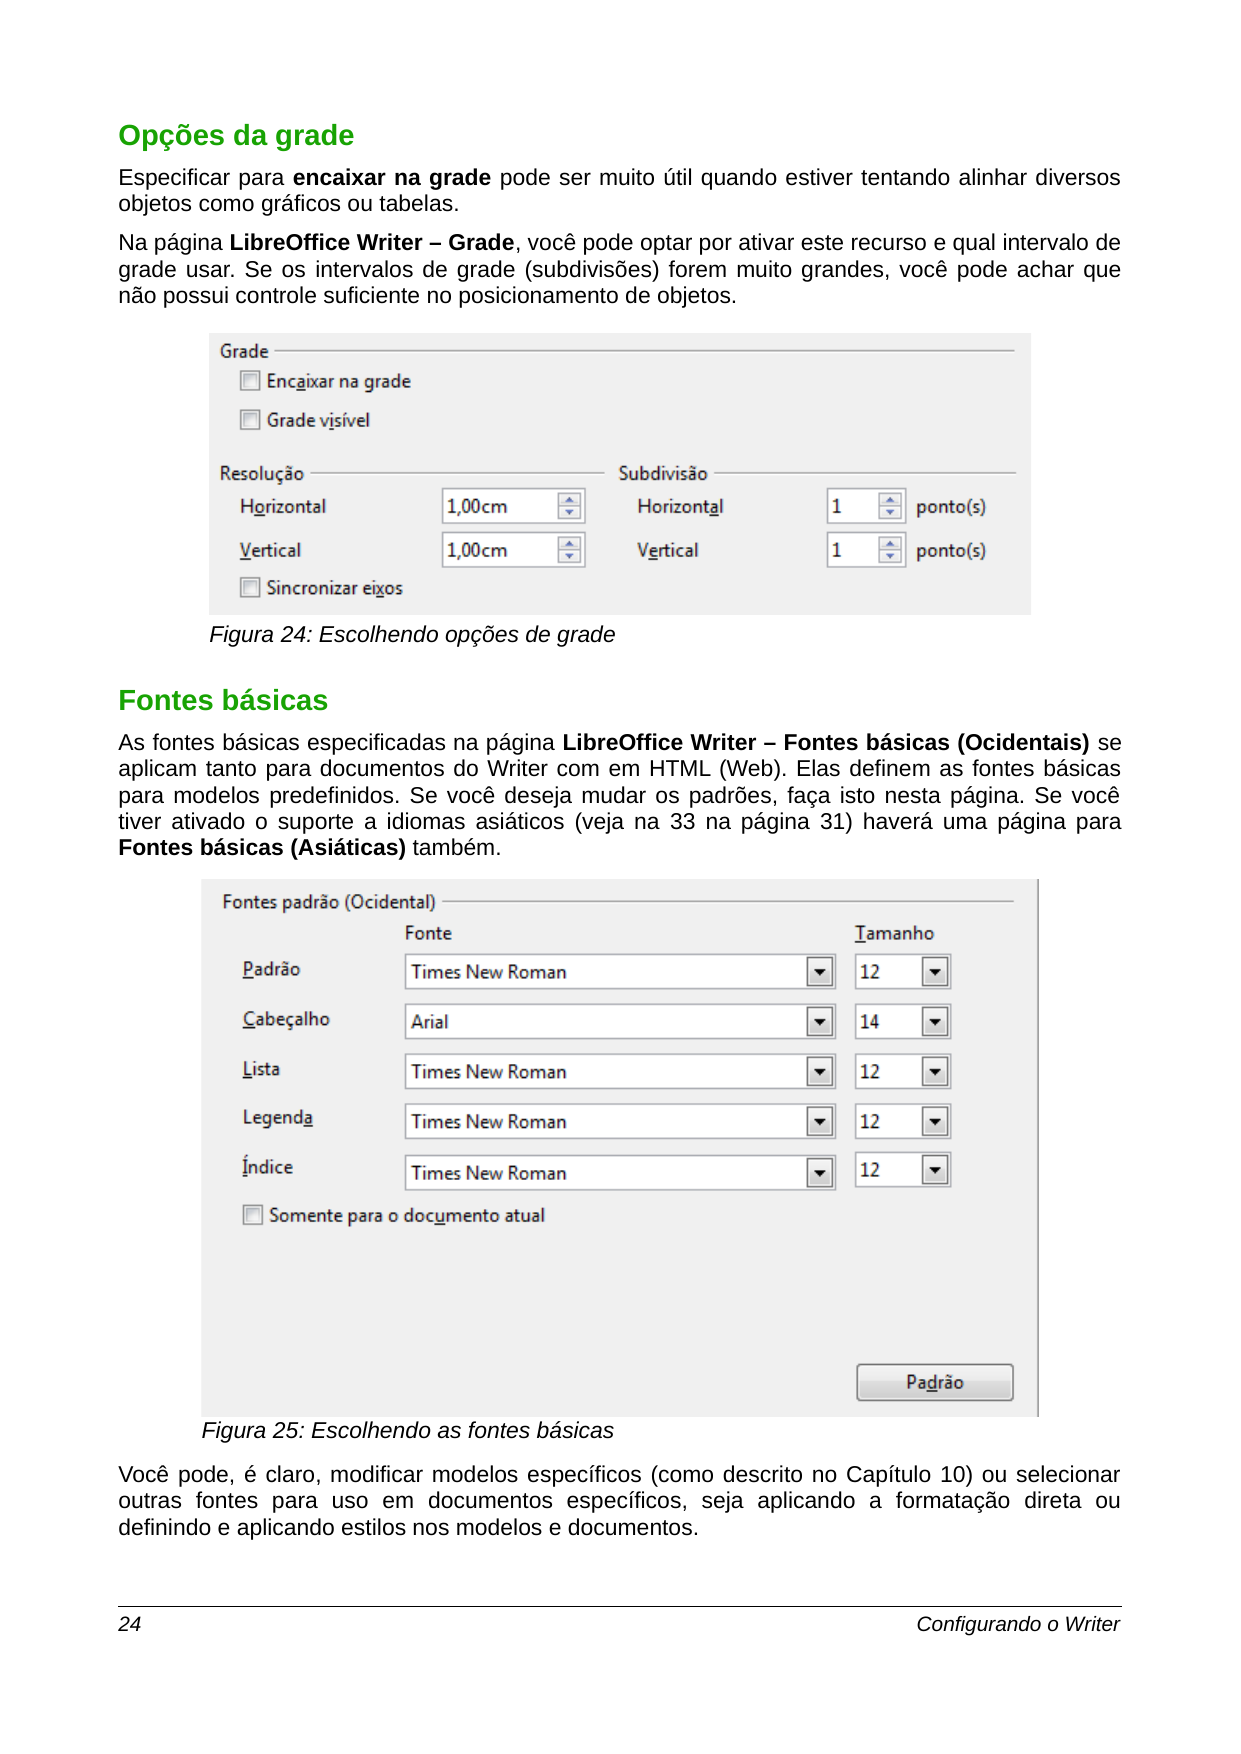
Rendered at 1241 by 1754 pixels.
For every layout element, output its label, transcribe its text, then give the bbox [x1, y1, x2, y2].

picture [209, 333, 1032, 615]
picture [201, 879, 1039, 1417]
text Na página LibreOffice Writer – Grade, você pode optar por ativar este recurso e qual intervalo de grade usar. Se os intervalos de grade (subdivisões) forem muito grandes, você pode achar que não possui controle suficiente no posicionamento de objetos. [118, 229, 1122, 308]
text Você pode, é claro, modificar modelos específicos (como descrito no Capítulo 10) ou selecionar outras fontes para uso em documentos específicos, seja aplicando a formatação direta ou definindo e aplicando estilos nos modelos e documentos. [118, 1461, 1122, 1540]
subtitle Fontes básicas [118, 683, 1122, 716]
list As fontes básicas especificadas na página LibreOffice Writer – Fontes básicas (Ocidentais) se aplicam tanto para documentos do Writer com em HTML (Web). Elas definem as fontes básicas para modelos predefinidos. Se você deseja mudar os padrões, faça isto nesta página. Se você tiver ativado o suporte a idiomas asiáticos (veja na Figura 33 na página 31) haverá uma página para Fontes básicas (Asiáticas) também. [118, 729, 1122, 861]
text Especificar para encaixar na grade pode ser muito útil quando estiver tentando alinhar diversos objetos como gráficos ou tabelas. [118, 164, 1122, 217]
text Figura 24: Escolhendo opções de grade [209, 621, 1031, 647]
text Figura 25: Escolhendo as fontes básicas [201, 1417, 1039, 1443]
subtitle Opções da grade [118, 118, 1122, 152]
